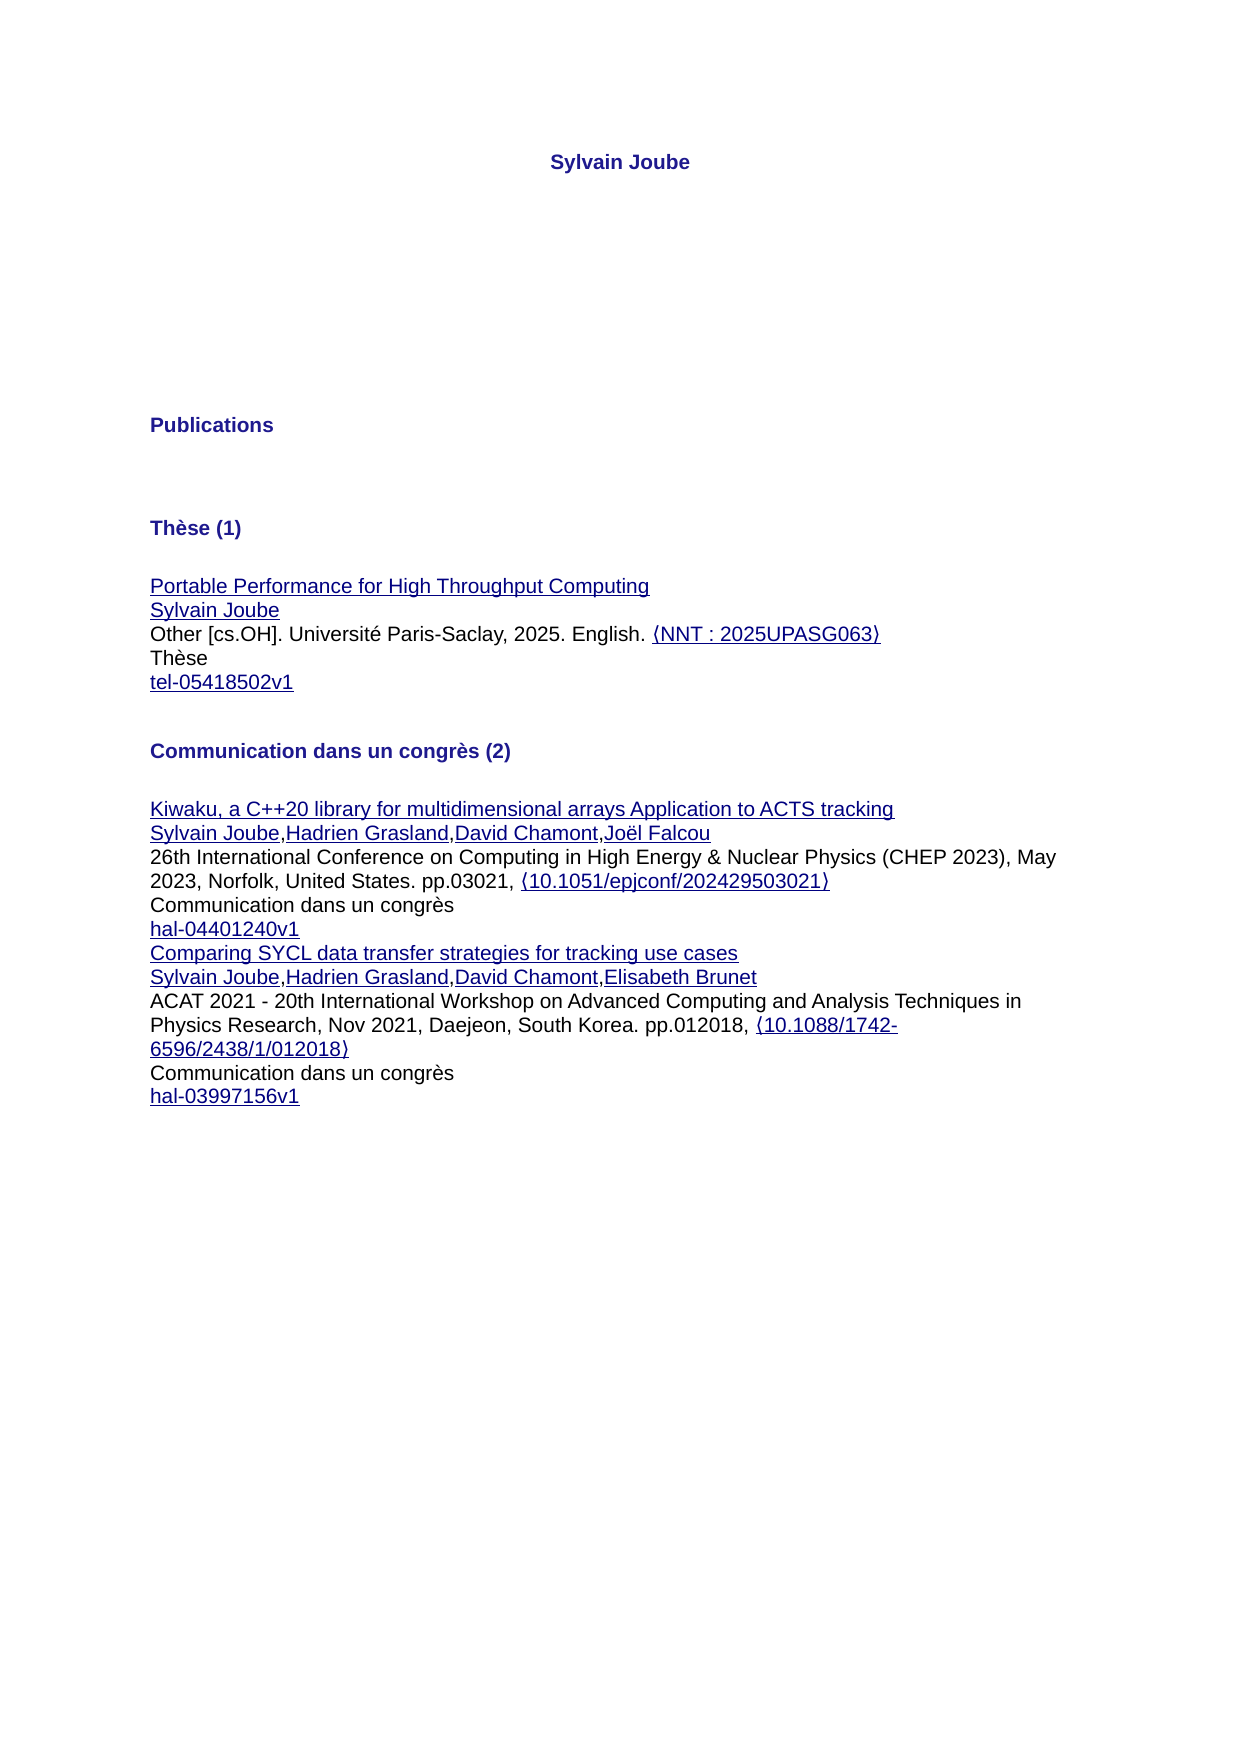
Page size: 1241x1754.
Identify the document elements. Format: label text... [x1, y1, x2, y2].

table_cell Comparing SYCL data transfer strategies for tracking use cases Sylvain Joube,Hadrien Grasland,David Chamont,Elisabeth Brunet ACAT 2021 - 20th International Workshop on Advanced Computing and Analysis Techniques in Physics Research, Nov 2021, Daejeon, South Korea. pp.012018, ⟨10.1088/1742-6596/2438/1/012018⟩ Communication dans un congrès hal-03997156v1 [150, 941, 1090, 1108]
table_header Portable Performance for High Throughput Computing Sylvain Joube Other [cs.OH]. Université Paris-Saclay, 2025. English. ⟨NNT : 2025UPASG063⟩ Thèse tel-05418502v1 [150, 574, 1090, 694]
subtitle Communication dans un congrès (2) [150, 738, 1090, 762]
subtitle Sylvain Joube [150, 150, 1090, 174]
table_header Kiwaku, a C++20 library for multidimensional arrays Application to ACTS tracking Sylvain Joube,Hadrien Grasland,David Chamont,Joël Falcou 26th International Conference on Computing in High Energy & Nuclear Physics (CHEP 2023), May 2023, Norfolk, United States. pp.03021, ⟨10.1051/epjconf/202429503021⟩ Communication dans un congrès hal-04401240v1 [150, 797, 1090, 941]
subtitle Publications [150, 412, 1090, 436]
subtitle Thèse (1) [150, 516, 1090, 539]
